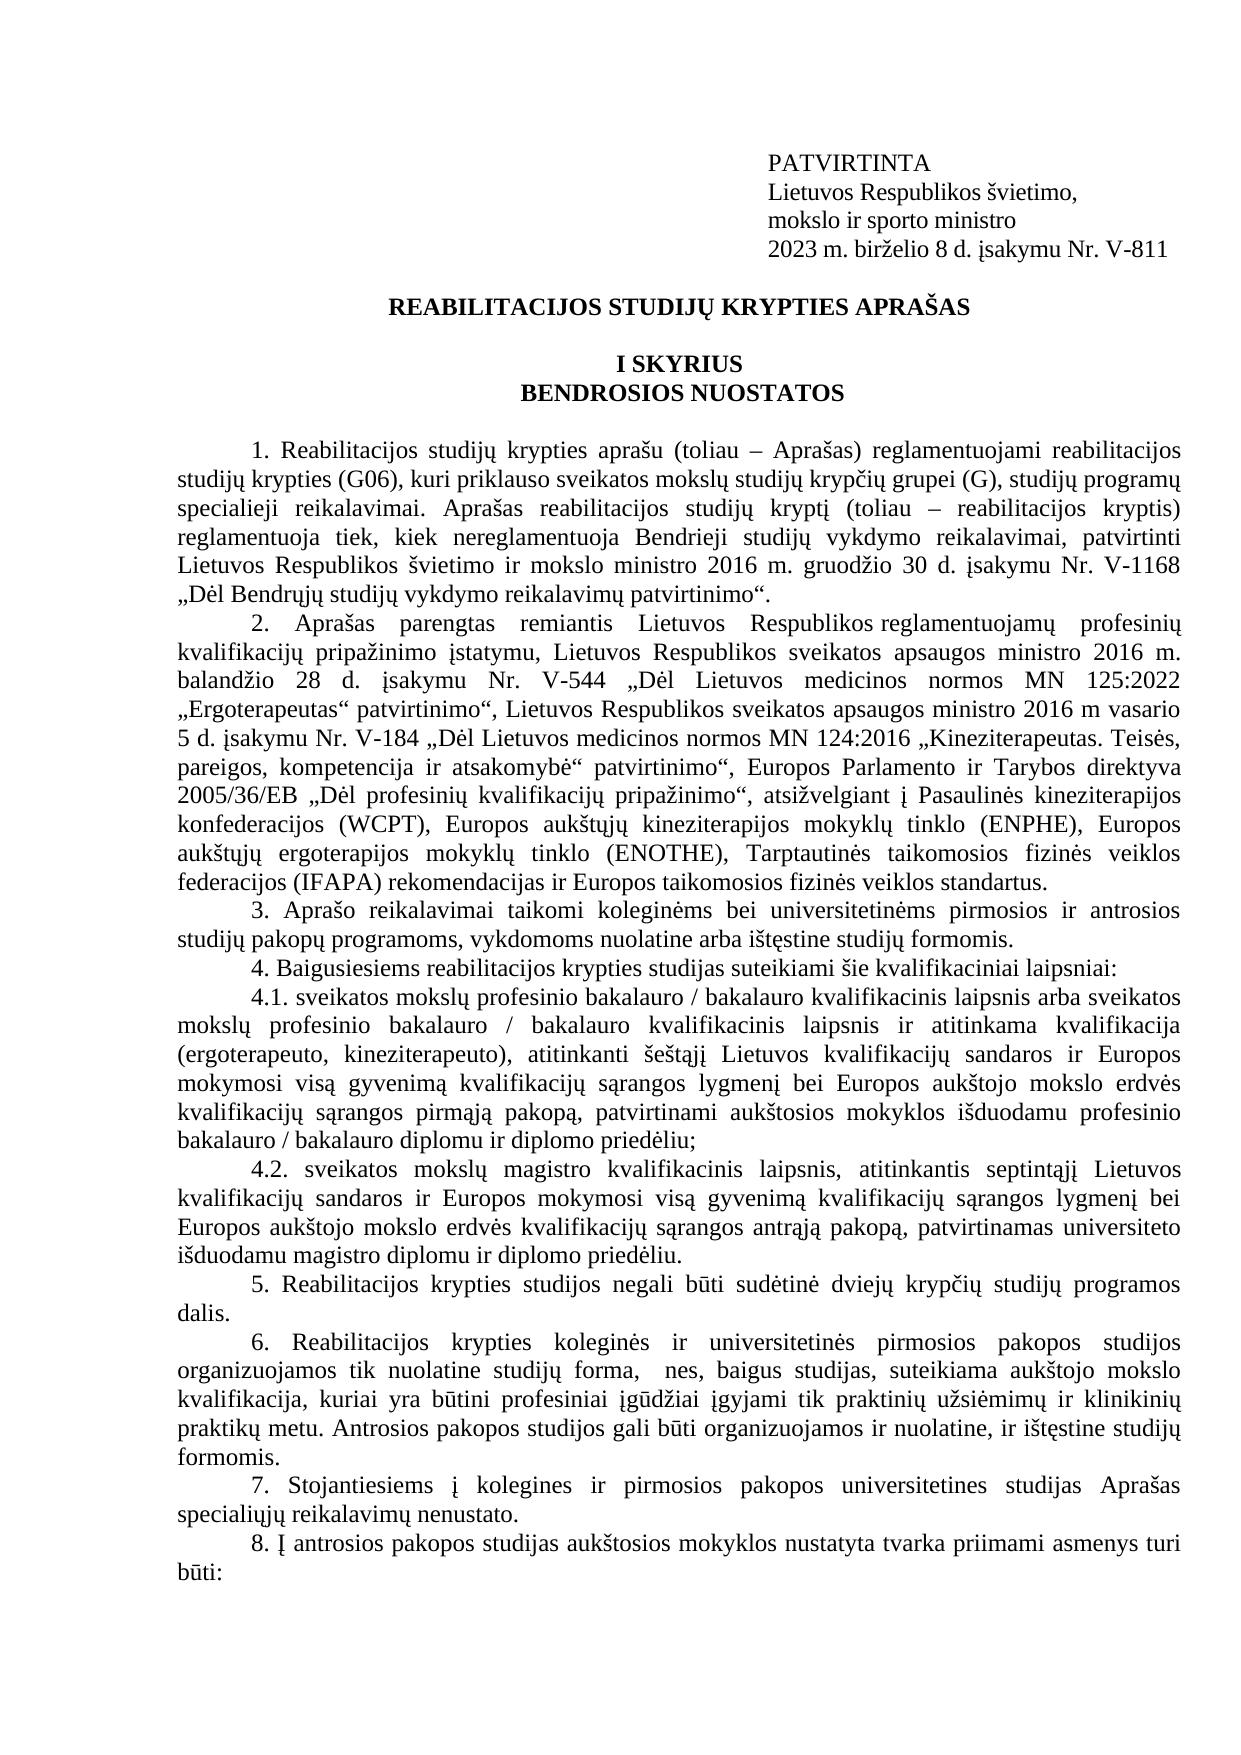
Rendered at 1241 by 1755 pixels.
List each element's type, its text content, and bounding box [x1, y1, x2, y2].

text REABILITACIJOS STUDIJŲ KRYPTIES APRAŠAS [177, 292, 1182, 321]
text 4.1. sveikatos mokslų profesinio bakalauro / bakalauro kvalifikacinis laipsnis arba sveikatos mokslų profesinio bakalauro / bakalauro kvalifikacinis laipsnis ir atitinkama kvalifikacija (ergoterapeuto, kineziterapeuto), atitinkanti šeštąjį Lietuvos kvalifikacijų sandaros ir Europos mokymosi visą gyvenimą kvalifikacijų sąrangos lygmenį bei Europos aukštojo mokslo erdvės kvalifikacijų sąrangos pirmąją pakopą, patvirtinami aukštosios mokyklos išduodamu profesinio bakalauro / bakalauro diplomu ir diplomo priedėliu; [177, 982, 1182, 1154]
text PATVIRTINTA [768, 148, 1182, 177]
text I SKYRIUS [177, 349, 1182, 378]
text 4. Baigusiesiems reabilitacijos krypties studijas suteikiami šie kvalifikaciniai laipsniai: [177, 953, 1182, 982]
text 8. Į antrosios pakopos studijas aukštosios mokyklos nustatyta tvarka priimami asmenys turi būti: [177, 1528, 1182, 1586]
text 5. Reabilitacijos krypties studijos negali būti sudėtinė dviejų krypčių studijų programos dalis. [177, 1269, 1182, 1327]
text 4.2. sveikatos mokslų magistro kvalifikacinis laipsnis, atitinkantis septintąjį Lietuvos kvalifikacijų sandaros ir Europos mokymosi visą gyvenimą kvalifikacijų sąrangos lygmenį bei Europos aukštojo mokslo erdvės kvalifikacijų sąrangos antrąją pakopą, patvirtinamas universiteto išduodamu magistro diplomu ir diplomo priedėliu. [177, 1154, 1182, 1269]
text BENDROSIOS NUOSTATOS [177, 378, 1182, 407]
text 6. Reabilitacijos krypties koleginės ir universitetinės pirmosios pakopos studijos organizuojamos tik nuolatine studijų forma, nes, baigus studijas, suteikiama aukštojo mokslo kvalifikacija, kuriai yra būtini profesiniai įgūdžiai įgyjami tik praktinių užsiėmimų ir klinikinių praktikų metu. Antrosios pakopos studijos gali būti organizuojamos ir nuolatine, ir ištęstine studijų formomis. [177, 1327, 1182, 1471]
text 1. Reabilitacijos studijų krypties aprašu (toliau – Aprašas) reglamentuojami reabilitacijos studijų krypties (G06), kuri priklauso sveikatos mokslų studijų krypčių grupei (G), studijų programų specialieji reikalavimai. Aprašas reabilitacijos studijų kryptį (toliau – reabilitacijos kryptis) reglamentuoja tiek, kiek nereglamentuoja Bendrieji studijų vykdymo reikalavimai, patvirtinti Lietuvos Respublikos švietimo ir mokslo ministro 2016 m. gruodžio 30 d. įsakymu Nr. V-1168 „Dėl Bendrųjų studijų vykdymo reikalavimų patvirtinimo“. [177, 436, 1182, 608]
text Lietuvos Respublikos švietimo, [768, 177, 1182, 206]
text 3. Aprašo reikalavimai taikomi koleginėms bei universitetinėms pirmosios ir antrosios studijų pakopų programoms, vykdomoms nuolatine arba ištęstine studijų formomis. [177, 896, 1182, 953]
text 2. Aprašas parengtas remiantis Lietuvos Respublikos reglamentuojamų profesinių kvalifikacijų pripažinimo įstatymu, Lietuvos Respublikos sveikatos apsaugos ministro 2016 m. balandžio 28 d. įsakymu Nr. V-544 „Dėl Lietuvos medicinos normos MN 125:2022 „Ergoterapeutas“ patvirtinimo“, Lietuvos Respublikos sveikatos apsaugos ministro 2016 m vasario 5 d. įsakymu Nr. V-184 „Dėl Lietuvos medicinos normos MN 124:2016 „Kineziterapeutas. Teisės, pareigos, kompetencija ir atsakomybė“ patvirtinimo“, Europos Parlamento ir Tarybos direktyva 2005/36/EB „Dėl profesinių kvalifikacijų pripažinimo“, atsižvelgiant į Pasaulinės kineziterapijos konfederacijos (WCPT), Europos aukštųjų kineziterapijos mokyklų tinklo (ENPHE), Europos aukštųjų ergoterapijos mokyklų tinklo (ENOTHE), Tarptautinės taikomosios fizinės veiklos federacijos (IFAPA) rekomendacijas ir Europos taikomosios fizinės veiklos standartus. [177, 608, 1182, 896]
text 2023 m. birželio 8 d. įsakymu Nr. V-811 [768, 234, 1182, 263]
text mokslo ir sporto ministro [768, 206, 1182, 234]
text 7. Stojantiesiems į kolegines ir pirmosios pakopos universitetines studijas Aprašas specialiųjų reikalavimų nenustato. [177, 1471, 1182, 1528]
